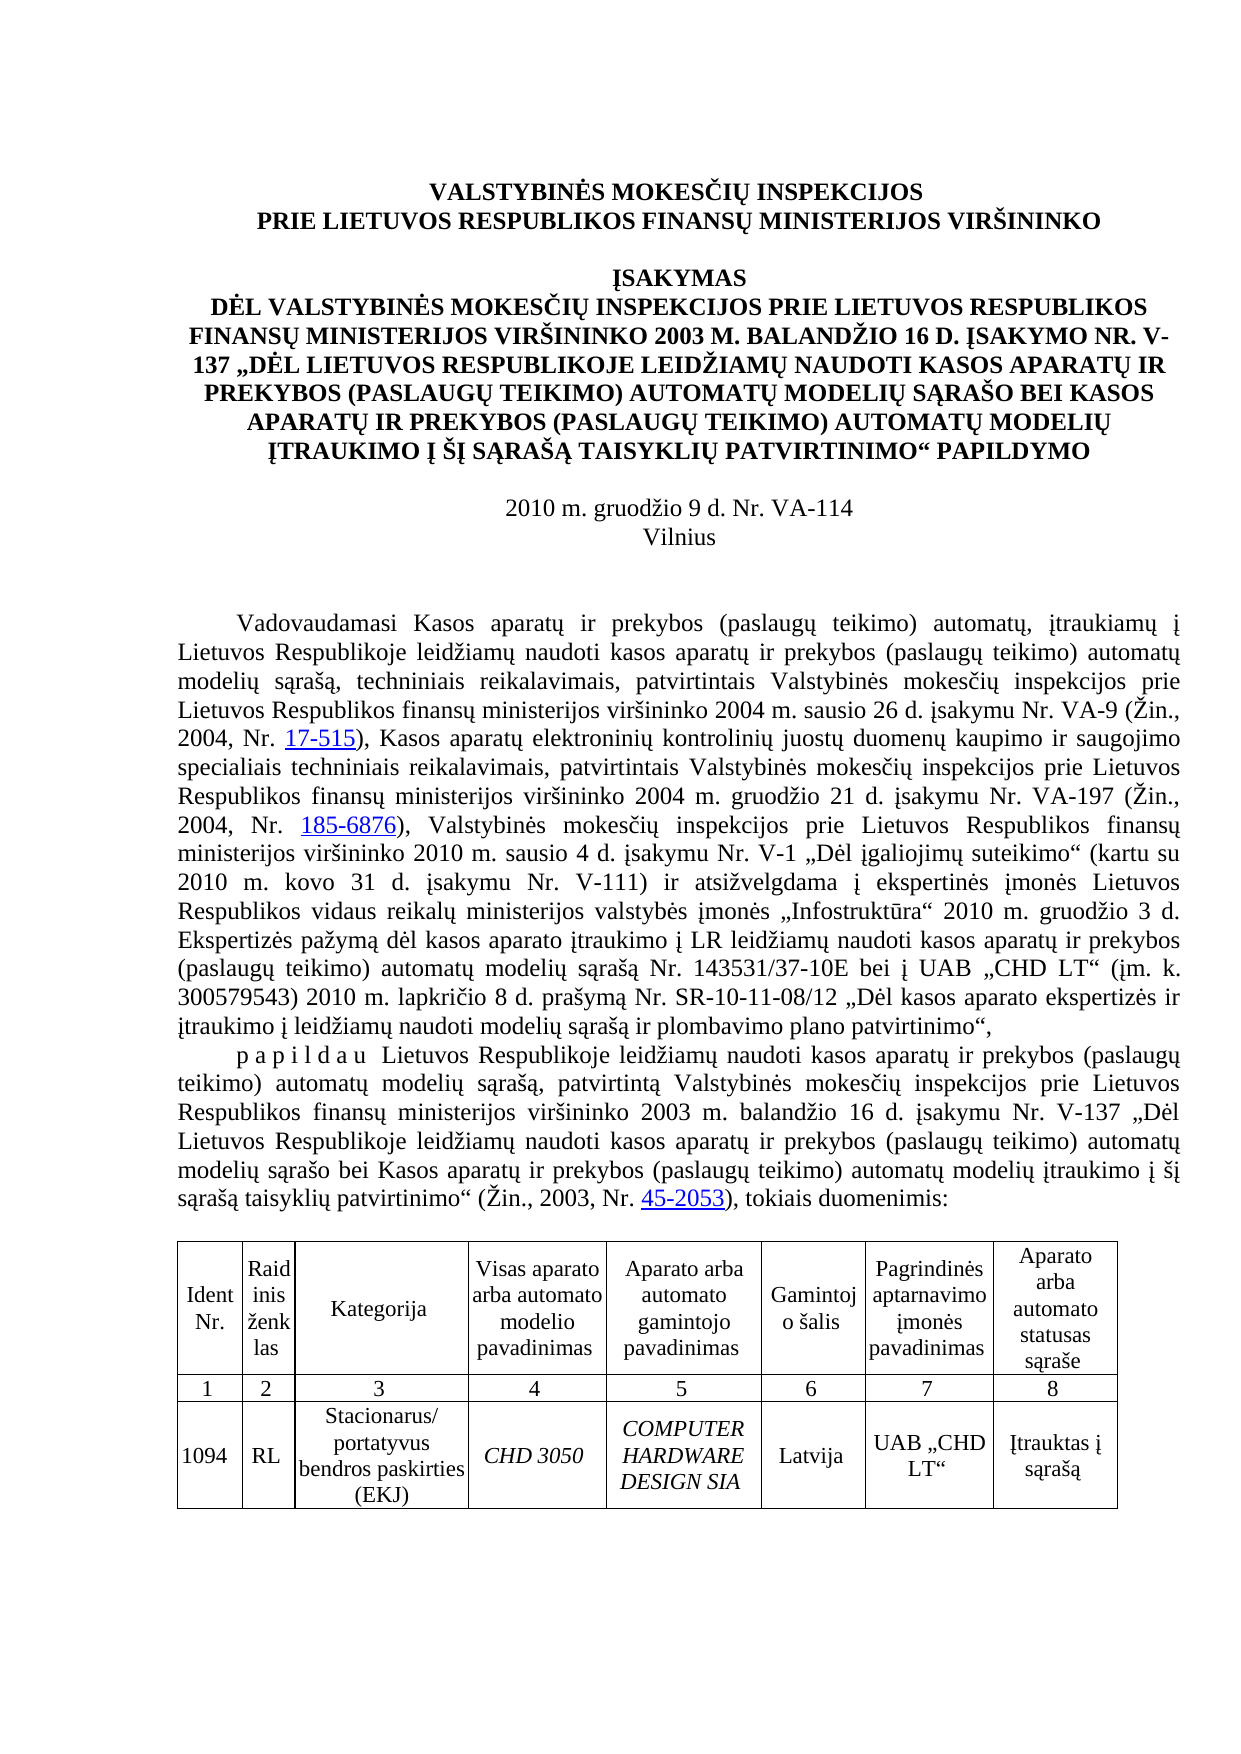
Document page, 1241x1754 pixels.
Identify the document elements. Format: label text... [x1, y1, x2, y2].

table_cell 1 [178, 1375, 242, 1401]
table_header Kategorija [296, 1242, 468, 1374]
table_cell 4 [469, 1375, 606, 1401]
table_cell 6 [762, 1375, 865, 1401]
table_header Aparato arba automato statusas sąraše [994, 1242, 1117, 1374]
table_cell Latvija [762, 1402, 865, 1508]
table_cell 1094 [178, 1402, 242, 1508]
text VALSTYBINĖS MOKESČIŲ INSPEKCIJOS [177, 177, 1181, 206]
text 2010 m. gruodžio 9 d. Nr. VA-114 [177, 493, 1181, 522]
table_cell Įtrauktas į sąrašą [994, 1402, 1117, 1508]
table_cell Stacionarus/ portatyvus bendros paskirties (EKJ) [296, 1402, 468, 1508]
text Vilnius [177, 522, 1181, 551]
table_cell 7 [866, 1375, 993, 1401]
table_header Visas aparato arba automato modelio pavadinimas [469, 1242, 606, 1374]
table_header Raidinis ženklas [243, 1242, 294, 1374]
table_cell CHD 3050 [469, 1402, 606, 1508]
table_cell 2 [243, 1375, 294, 1401]
table_cell 3 [296, 1375, 468, 1401]
table_cell COMPUTER HARDWARE DESIGN SIA [607, 1402, 761, 1508]
text papildau Lietuvos Respublikoje leidžiamų naudoti kasos aparatų ir prekybos (paslaugų teikimo) automatų modelių sąrašą, patvirtintą Valstybinės mokesčių inspekcijos prie Lietuvos Respublikos finansų ministerijos viršininko 2003 m. balandžio 16 d. įsakymu Nr. V-137 „Dėl Lietuvos Respublikoje leidžiamų naudoti kasos aparatų ir prekybos (paslaugų teikimo) automatų modelių sąrašo bei Kasos aparatų ir prekybos (paslaugų teikimo) automatų modelių įtraukimo į šį sąrašą taisyklių patvirtinimo“ (Žin., 2003, Nr. 45-2053), tokiais duomenimis: [177, 1040, 1181, 1212]
text ĮSAKYMAS [177, 263, 1181, 292]
table_cell UAB „CHD LT“ [866, 1402, 993, 1508]
text DĖL VALSTYBINĖS MOKESČIŲ INSPEKCIJOS PRIE LIETUVOS RESPUBLIKOS FINANSŲ MINISTERIJOS VIRŠININKO 2003 M. BALANDŽIO 16 D. ĮSAKYMO NR. V-137 „DĖL LIETUVOS RESPUBLIKOJE LEIDŽIAMŲ NAUDOTI KASOS APARATŲ IR PREKYBOS (PASLAUGŲ TEIKIMO) AUTOMATŲ MODELIŲ SĄRAŠO BEI KASOS APARATŲ IR PREKYBOS (PASLAUGŲ TEIKIMO) AUTOMATŲ MODELIŲ ĮTRAUKIMO Į ŠĮ SĄRAŠĄ TAISYKLIŲ PATVIRTINIMO“ PAPILDYMO [177, 292, 1181, 465]
table_header Aparato arba automato gamintojo pavadinimas [607, 1242, 761, 1374]
table_header Gamintojo šalis [762, 1242, 865, 1374]
table_header Ident Nr. [178, 1242, 242, 1374]
table_cell 8 [994, 1375, 1117, 1401]
text PRIE LIETUVOS RESPUBLIKOS FINANSŲ MINISTERIJOS VIRŠININKO [177, 206, 1181, 235]
table_header Pagrindinės aptarnavimo įmonės pavadinimas [866, 1242, 993, 1374]
text Vadovaudamasi Kasos aparatų ir prekybos (paslaugų teikimo) automatų, įtraukiamų į Lietuvos Respublikoje leidžiamų naudoti kasos aparatų ir prekybos (paslaugų teikimo) automatų modelių sąrašą, techniniais reikalavimais, patvirtintais Valstybinės mokesčių inspekcijos prie Lietuvos Respublikos finansų ministerijos viršininko 2004 m. sausio 26 d. įsakymu Nr. VA-9 (Žin., 2004, Nr. 17-515), Kasos aparatų elektroninių kontrolinių juostų duomenų kaupimo ir saugojimo specialiais techniniais reikalavimais, patvirtintais Valstybinės mokesčių inspekcijos prie Lietuvos Respublikos finansų ministerijos viršininko 2004 m. gruodžio 21 d. įsakymu Nr. VA-197 (Žin., 2004, Nr. 185-6876), Valstybinės mokesčių inspekcijos prie Lietuvos Respublikos finansų ministerijos viršininko 2010 m. sausio 4 d. įsakymu Nr. V-1 „Dėl įgaliojimų suteikimo“ (kartu su 2010 m. kovo 31 d. įsakymu Nr. V-111) ir atsižvelgdama į ekspertinės įmonės Lietuvos Respublikos vidaus reikalų ministerijos valstybės įmonės „Infostruktūra“ 2010 m. gruodžio 3 d. Ekspertizės pažymą dėl kasos aparato įtraukimo į LR leidžiamų naudoti kasos aparatų ir prekybos (paslaugų teikimo) automatų modelių sąrašą Nr. 143531/37-10E bei į UAB „CHD LT“ (įm. k. 300579543) 2010 m. lapkričio 8 d. prašymą Nr. SR-10-11-08/12 „Dėl kasos aparato ekspertizės ir įtraukimo į leidžiamų naudoti modelių sąrašą ir plombavimo plano patvirtinimo“, [177, 608, 1181, 1040]
table_cell 5 [607, 1375, 761, 1401]
table_cell RL [243, 1402, 294, 1508]
